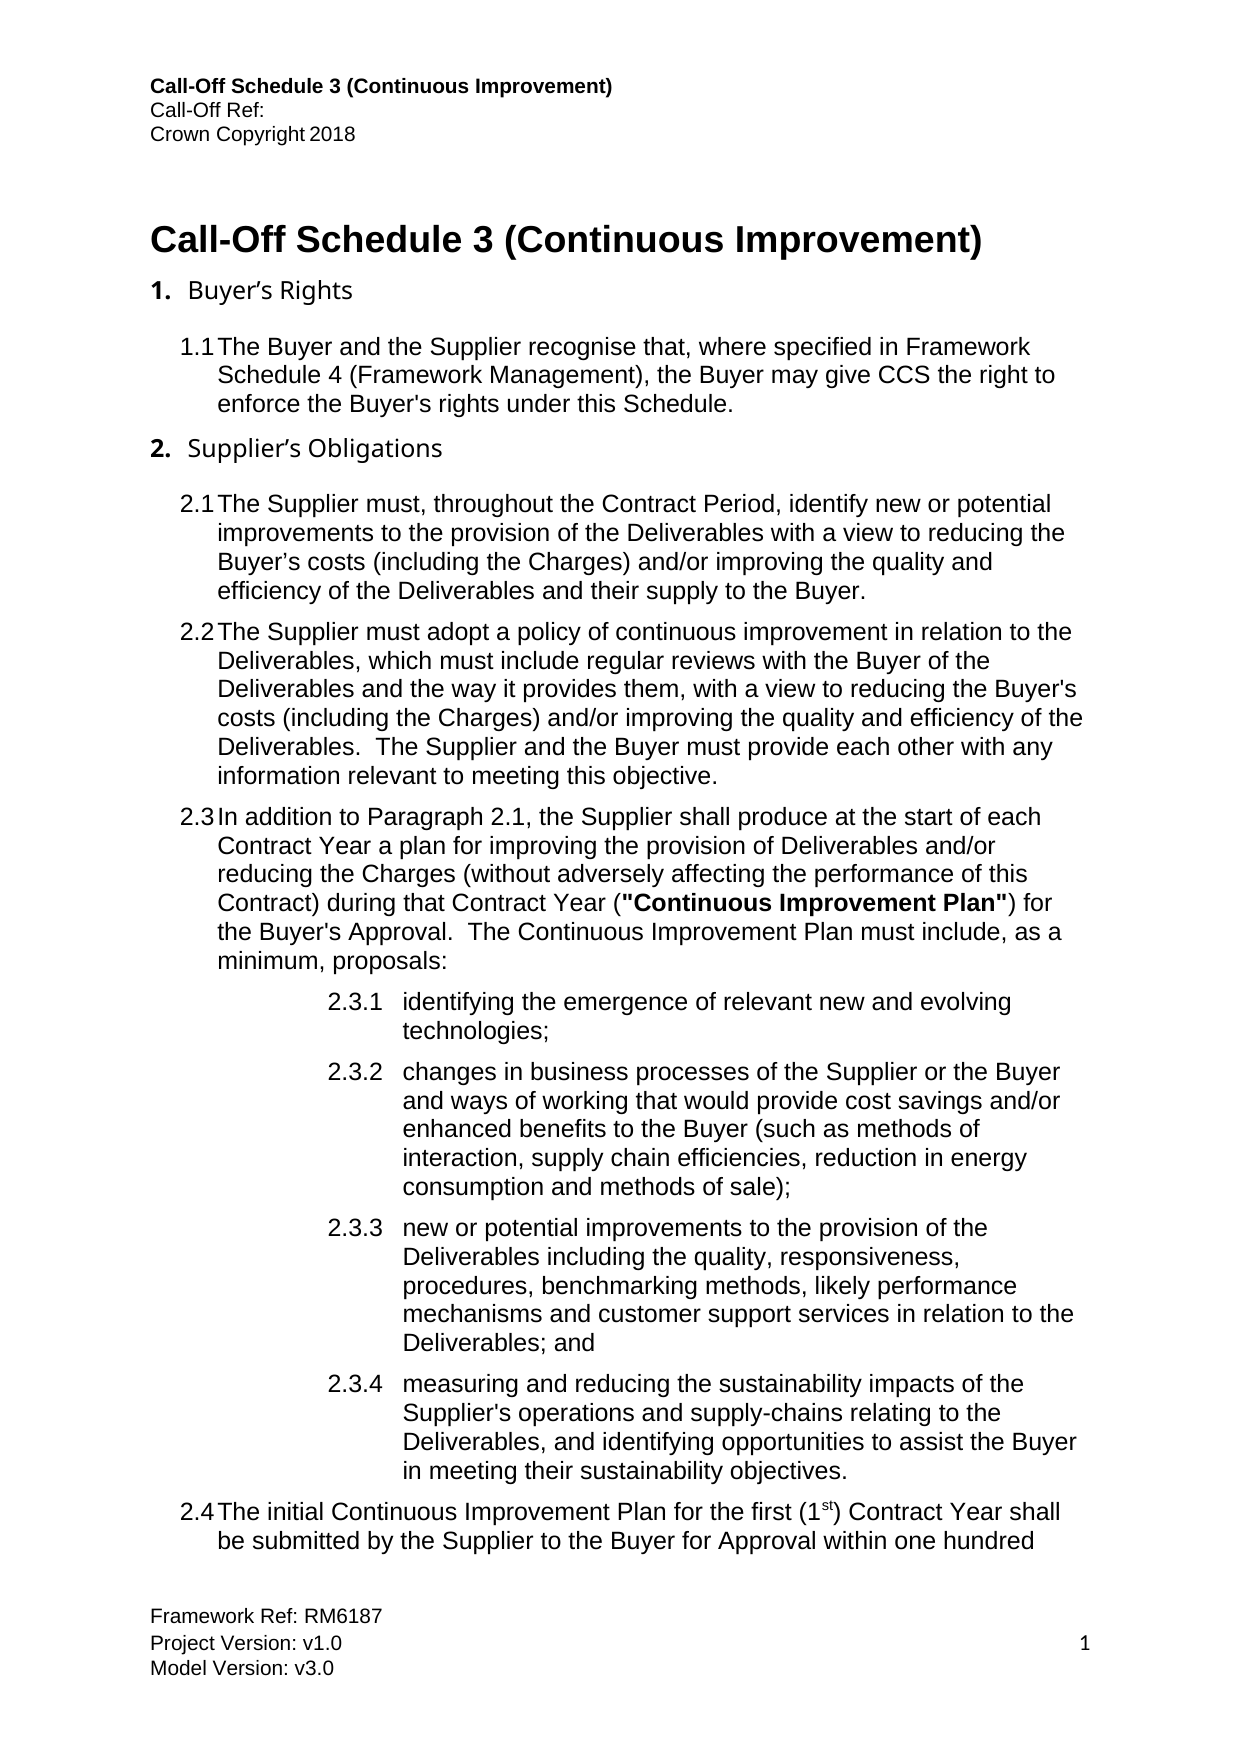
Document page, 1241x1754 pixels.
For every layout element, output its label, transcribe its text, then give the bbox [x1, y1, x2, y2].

list Buyer’s Rights [150, 272, 1090, 307]
list identifying the emergence of relevant new and evolving technologies; [327, 987, 1090, 1044]
text Call-Off Schedule 3 (Continuous Improvement) [150, 217, 1090, 260]
list changes in business processes of the Supplier or the Buyer and ways of working that would provide cost savings and/or enhanced benefits to the Buyer (such as methods of interaction, supply chain efficiencies, reduction in energy consumption and methods of sale); [327, 1057, 1090, 1201]
list The Supplier must adopt a policy of continuous improvement in relation to the Deliverables, which must include regular reviews with the Buyer of the Deliverables and the way it provides them, with a view to reducing the Buyer's costs (including the Charges) and/or improving the quality and efficiency of the Deliverables. The Supplier and the Buyer must provide each other with any information relevant to meeting this objective. [179, 617, 1090, 789]
list The initial Continuous Improvement Plan for the first (1st) Contract Year shall be submitted by the Supplier to the Buyer for Approval within one hundred [179, 1497, 1090, 1554]
list measuring and reducing the sustainability impacts of the Supplier's operations and supply-chains relating to the Deliverables, and identifying opportunities to assist the Buyer in meeting their sustainability objectives. [327, 1369, 1090, 1484]
list The Buyer and the Supplier recognise that, where specified in Framework Schedule 4 (Framework Management), the Buyer may give CCS the right to enforce the Buyer's rights under this Schedule. [179, 332, 1090, 418]
list In addition to Paragraph 2.1, the Supplier shall produce at the start of each Contract Year a plan for improving the provision of Deliverables and/or reducing the Charges (without adversely affecting the performance of this Contract) during that Contract Year ("Continuous Improvement Plan") for the Buyer's Approval. The Continuous Improvement Plan must include, as a minimum, proposals: [179, 802, 1090, 974]
list The Supplier must, throughout the Contract Period, identify new or potential improvements to the provision of the Deliverables with a view to reducing the Buyer’s costs (including the Charges) and/or improving the quality and efficiency of the Deliverables and their supply to the Buyer. [179, 489, 1090, 604]
list new or potential improvements to the provision of the Deliverables including the quality, responsiveness, procedures, benchmarking methods, likely performance mechanisms and customer support services in relation to the Deliverables; and [327, 1213, 1090, 1357]
list Supplier’s Obligations [150, 430, 1090, 464]
